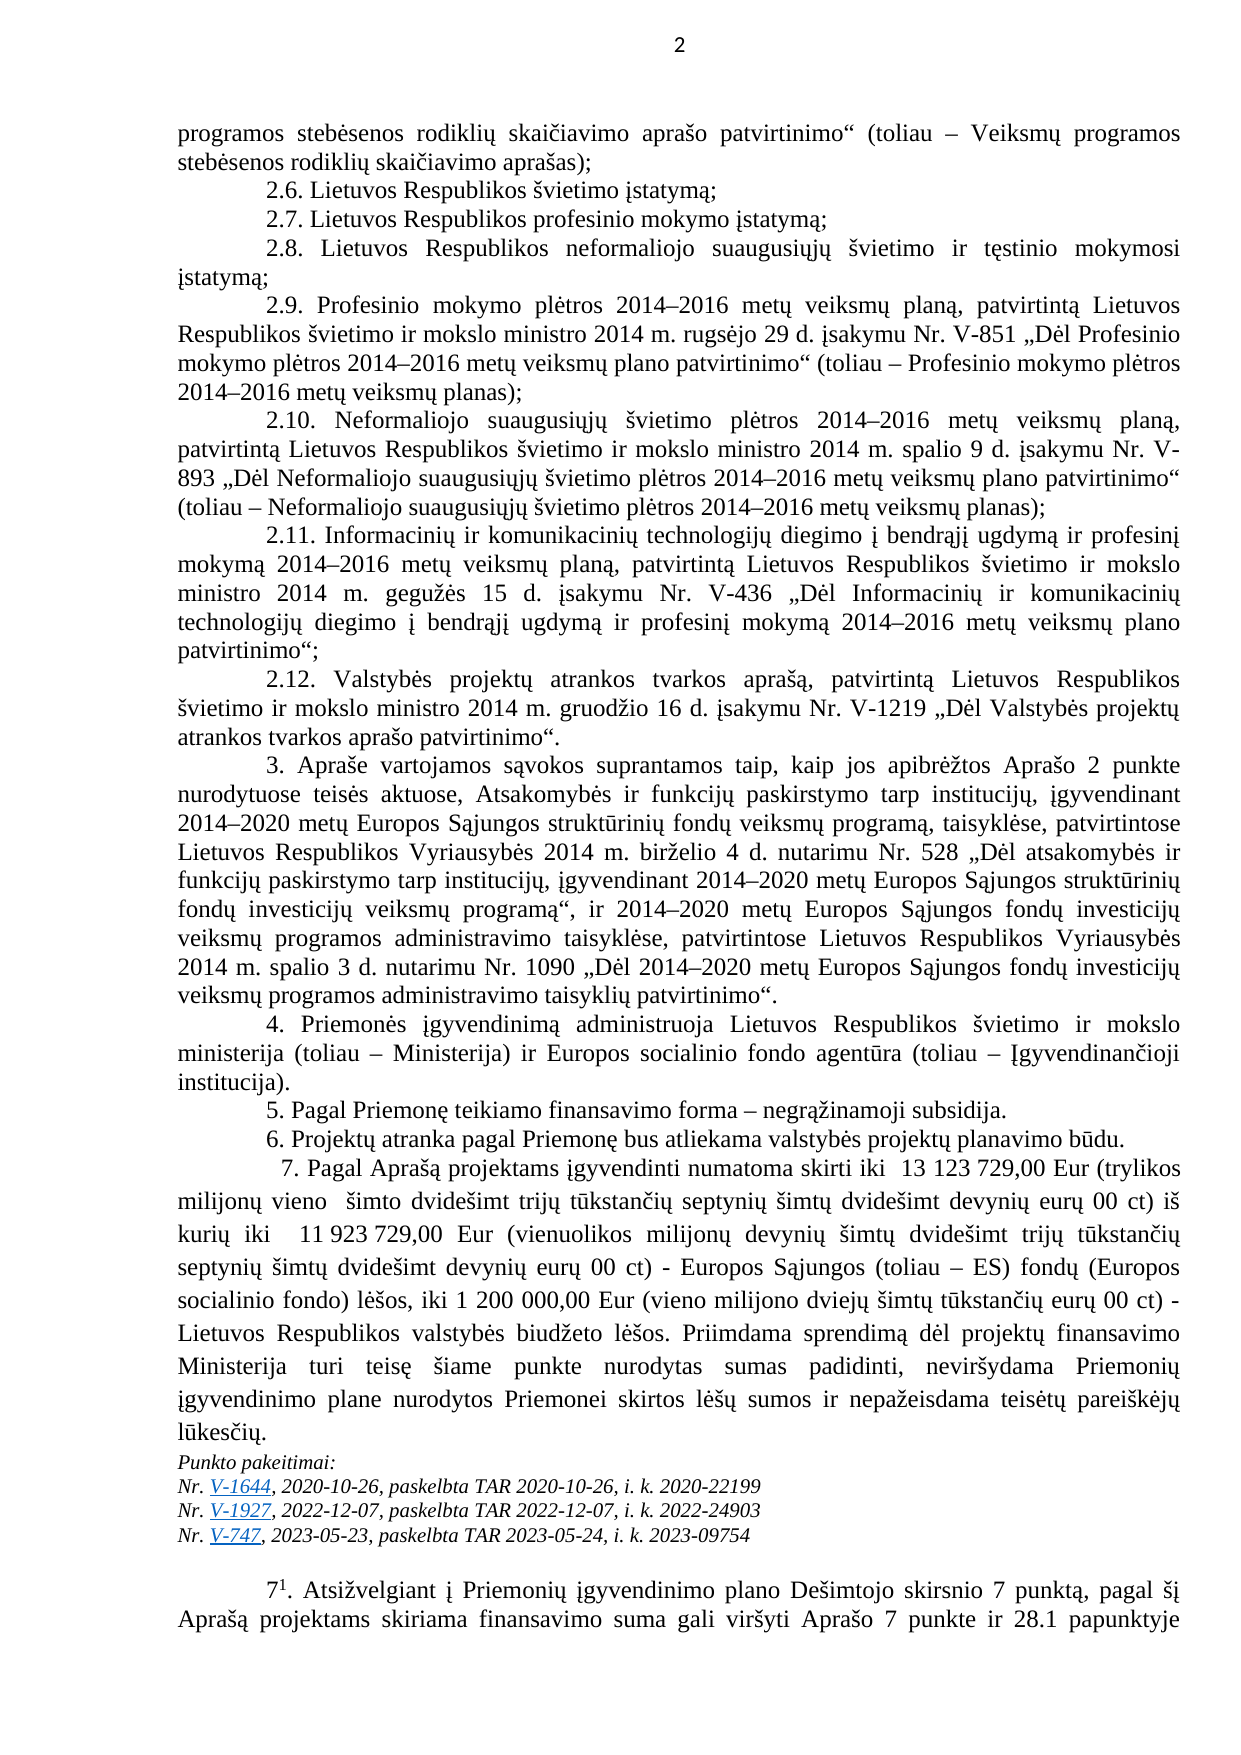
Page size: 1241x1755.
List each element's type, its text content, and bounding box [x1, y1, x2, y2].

text 4. Priemonės įgyvendinimą administruoja Lietuvos Respublikos švietimo ir mokslo ministerija (toliau – Ministerija) ir Europos socialinio fondo agentūra (toliau – Įgyvendinančioji institucija). [177, 1009, 1181, 1096]
text Nr. V-747, 2023-05-23, paskelbta TAR 2023-05-24, i. k. 2023-09754 [177, 1522, 1181, 1547]
text 5. Pagal Priemonę teikiamo finansavimo forma – negrąžinamoji subsidija. [177, 1096, 1181, 1124]
text 2.9. Profesinio mokymo plėtros 2014–2016 metų veiksmų planą, patvirtintą Lietuvos Respublikos švietimo ir mokslo ministro 2014 m. rugsėjo 29 d. įsakymu Nr. V-851 „Dėl Profesinio mokymo plėtros 2014–2016 metų veiksmų plano patvirtinimo“ (toliau – Profesinio mokymo plėtros 2014–2016 metų veiksmų planas); [177, 291, 1181, 406]
text 2.6. Lietuvos Respublikos švietimo įstatymą; [177, 176, 1181, 204]
text 2.12. Valstybės projektų atrankos tvarkos aprašą, patvirtintą Lietuvos Respublikos švietimo ir mokslo ministro 2014 m. gruodžio 16 d. įsakymu Nr. V-1219 „Dėl Valstybės projektų atrankos tvarkos aprašo patvirtinimo“. [177, 664, 1181, 751]
text Punkto pakeitimai: [177, 1450, 1181, 1474]
text programos stebėsenos rodiklių skaičiavimo aprašo patvirtinimo“ (toliau – Veiksmų programos stebėsenos rodiklių skaičiavimo aprašas); [177, 118, 1181, 176]
text 2.11. Informacinių ir komunikacinių technologijų diegimo į bendrąjį ugdymą ir profesinį mokymą 2014–2016 metų veiksmų planą, patvirtintą Lietuvos Respublikos švietimo ir mokslo ministro 2014 m. gegužės 15 d. įsakymu Nr. V-436 „Dėl Informacinių ir komunikacinių technologijų diegimo į bendrąjį ugdymą ir profesinį mokymą 2014–2016 metų veiksmų plano patvirtinimo“; [177, 521, 1181, 664]
text 2.8. Lietuvos Respublikos neformaliojo suaugusiųjų švietimo ir tęstinio mokymosi įstatymą; [177, 233, 1181, 291]
text 7. Pagal Aprašą projektams įgyvendinti numatoma skirti iki 13 123 729,00 Eur (trylikos milijonų vieno šimto dvidešimt trijų tūkstančių septynių šimtų dvidešimt devynių eurų 00 ct) iš kurių iki 11 923 729,00 Eur (vienuolikos milijonų devynių šimtų dvidešimt trijų tūkstančių septynių šimtų dvidešimt devynių eurų 00 ct) - Europos Sąjungos (toliau – ES) fondų (Europos socialinio fondo) lėšos, iki 1 200 000,00 Eur (vieno milijono dviejų šimtų tūkstančių eurų 00 ct) - Lietuvos Respublikos valstybės biudžeto lėšos. Priimdama sprendimą dėl projektų finansavimo Ministerija turi teisę šiame punkte nurodytas sumas padidinti, neviršydama Priemonių įgyvendinimo plane nurodytos Priemonei skirtos lėšų sumos ir nepažeisdama teisėtų pareiškėjų lūkesčių. [177, 1153, 1181, 1446]
text Nr. V-1927, 2022-12-07, paskelbta TAR 2022-12-07, i. k. 2022-24903 [177, 1498, 1181, 1522]
text Nr. V-1644, 2020-10-26, paskelbta TAR 2020-10-26, i. k. 2020-22199 [177, 1474, 1181, 1498]
text 6. Projektų atranka pagal Priemonę bus atliekama valstybės projektų planavimo būdu. [177, 1124, 1181, 1153]
text 3. Apraše vartojamos sąvokos suprantamos taip, kaip jos apibrėžtos Aprašo 2 punkte nurodytuose teisės aktuose, Atsakomybės ir funkcijų paskirstymo tarp institucijų, įgyvendinant 2014–2020 metų Europos Sąjungos struktūrinių fondų veiksmų programą, taisyklėse, patvirtintose Lietuvos Respublikos Vyriausybės 2014 m. birželio 4 d. nutarimu Nr. 528 „Dėl atsakomybės ir funkcijų paskirstymo tarp institucijų, įgyvendinant 2014–2020 metų Europos Sąjungos struktūrinių fondų investicijų veiksmų programą“, ir 2014–2020 metų Europos Sąjungos fondų investicijų veiksmų programos administravimo taisyklėse, patvirtintose Lietuvos Respublikos Vyriausybės 2014 m. spalio 3 d. nutarimu Nr. 1090 „Dėl 2014–2020 metų Europos Sąjungos fondų investicijų veiksmų programos administravimo taisyklių patvirtinimo“. [177, 751, 1181, 1009]
text 71. Atsižvelgiant į Priemonių įgyvendinimo plano Dešimtojo skirsnio 7 punktą, pagal šį Aprašą projektams skiriama finansavimo suma gali viršyti Aprašo 7 punkte ir 28.1 papunktyje [177, 1575, 1181, 1633]
text 2.10. Neformaliojo suaugusiųjų švietimo plėtros 2014–2016 metų veiksmų planą, patvirtintą Lietuvos Respublikos švietimo ir mokslo ministro 2014 m. spalio 9 d. įsakymu Nr. V-893 „Dėl Neformaliojo suaugusiųjų švietimo plėtros 2014–2016 metų veiksmų plano patvirtinimo“ (toliau – Neformaliojo suaugusiųjų švietimo plėtros 2014–2016 metų veiksmų planas); [177, 406, 1181, 521]
text 2.7. Lietuvos Respublikos profesinio mokymo įstatymą; [177, 204, 1181, 233]
